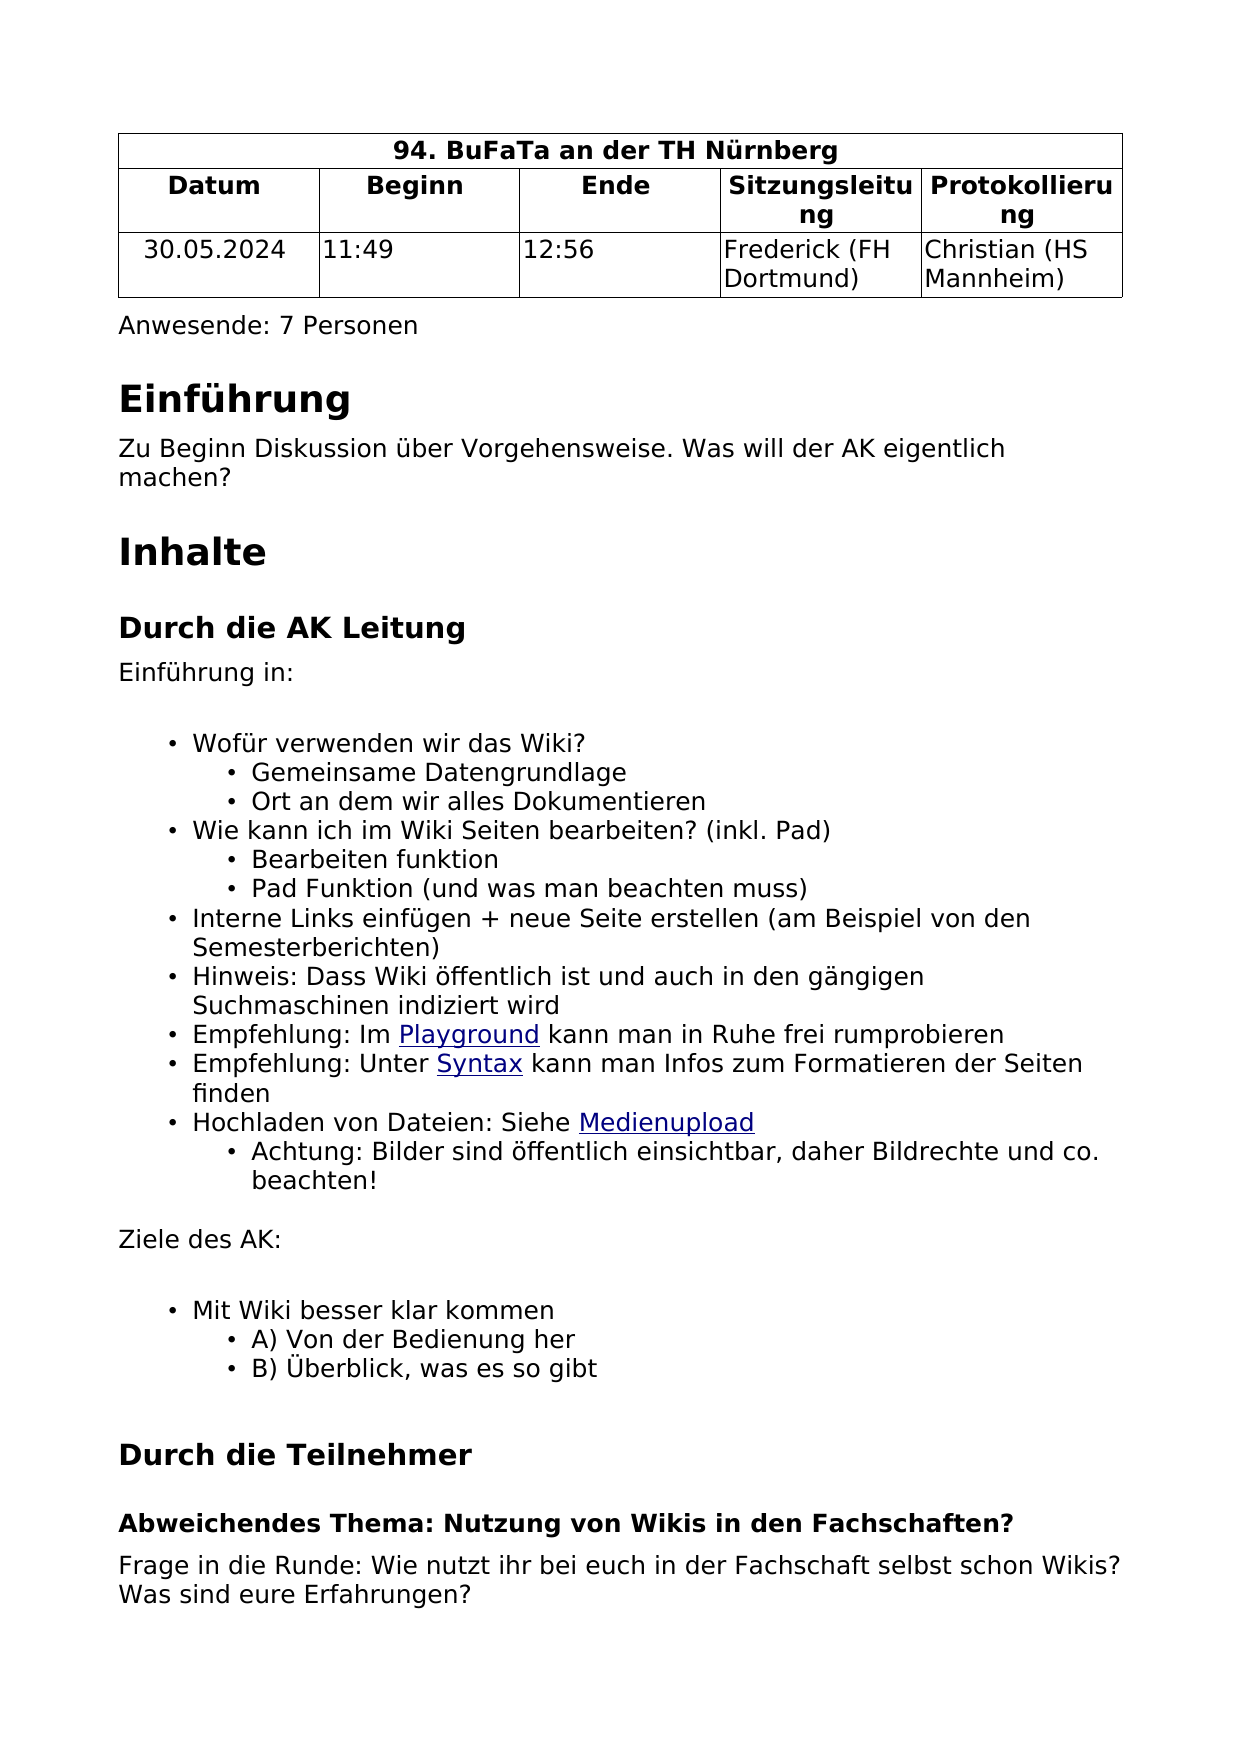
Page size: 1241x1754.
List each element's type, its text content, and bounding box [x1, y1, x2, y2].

table_cell Frederick (FH Dortmund) [721, 233, 921, 297]
text Einführung in: [118, 658, 1122, 687]
list Gemeinsame Datengrundlage [236, 758, 1122, 787]
list Hinweis: Dass Wiki öffentlich ist und auch in den gängigen Suchmaschinen indiziert wird [177, 962, 1122, 1021]
text Frage in die Runde: Wie nutzt ihr bei euch in der Fachschaft selbst schon Wikis? Was sind eure Erfahrungen? [118, 1551, 1122, 1609]
text Ziele des AK: [118, 1225, 1122, 1254]
list Pad Funktion (und was man beachten muss) [236, 875, 1122, 904]
subtitle Durch die Teilnehmer [118, 1438, 1122, 1472]
table_cell 12:56 [520, 233, 720, 297]
list Ort an dem wir alles Dokumentieren [236, 787, 1122, 816]
table_cell Datum [119, 169, 319, 232]
table_header 94. BuFaTa an der TH Nürnberg [119, 134, 1122, 168]
list Bearbeiten funktion [236, 846, 1122, 875]
table_cell Beginn [320, 169, 519, 232]
table_cell Sitzungsleitung [721, 169, 921, 232]
table_cell Protokollierung [922, 169, 1122, 232]
list Achtung: Bilder sind öffentlich einsichtbar, daher Bildrechte und co. beachten! [236, 1137, 1122, 1196]
list Wofür verwenden wir das Wiki? [177, 729, 1122, 758]
subtitle Durch die AK Leitung [118, 611, 1122, 645]
table_cell 30.05.2024 [119, 233, 319, 297]
list Wie kann ich im Wiki Seiten bearbeiten? (inkl. Pad) [177, 816, 1122, 846]
table_cell 11:49 [320, 233, 519, 297]
list B) Überblick, was es so gibt [236, 1354, 1122, 1384]
text Anwesende: 7 Personen [118, 311, 1122, 341]
list Empfehlung: Unter Syntax kann man Infos zum Formatieren der Seiten finden [177, 1050, 1122, 1108]
subtitle Inhalte [118, 530, 1122, 574]
list Interne Links einfügen + neue Seite erstellen (am Beispiel von den Semesterberichten) [177, 904, 1122, 962]
table_cell Ende [520, 169, 720, 232]
text Zu Beginn Diskussion über Vorgehensweise. Was will der AK eigentlich machen? [118, 434, 1122, 493]
subtitle Abweichendes Thema: Nutzung von Wikis in den Fachschaften? [118, 1509, 1122, 1539]
list Hochladen von Dateien: Siehe Medienupload [177, 1108, 1122, 1137]
list Empfehlung: Im Playground kann man in Ruhe frei rumprobieren [177, 1021, 1122, 1050]
list Mit Wiki besser klar kommen [177, 1296, 1122, 1325]
list A) Von der Bedienung her [236, 1325, 1122, 1354]
table_cell Christian (HS Mannheim) [922, 233, 1122, 297]
subtitle Einführung [118, 378, 1122, 422]
